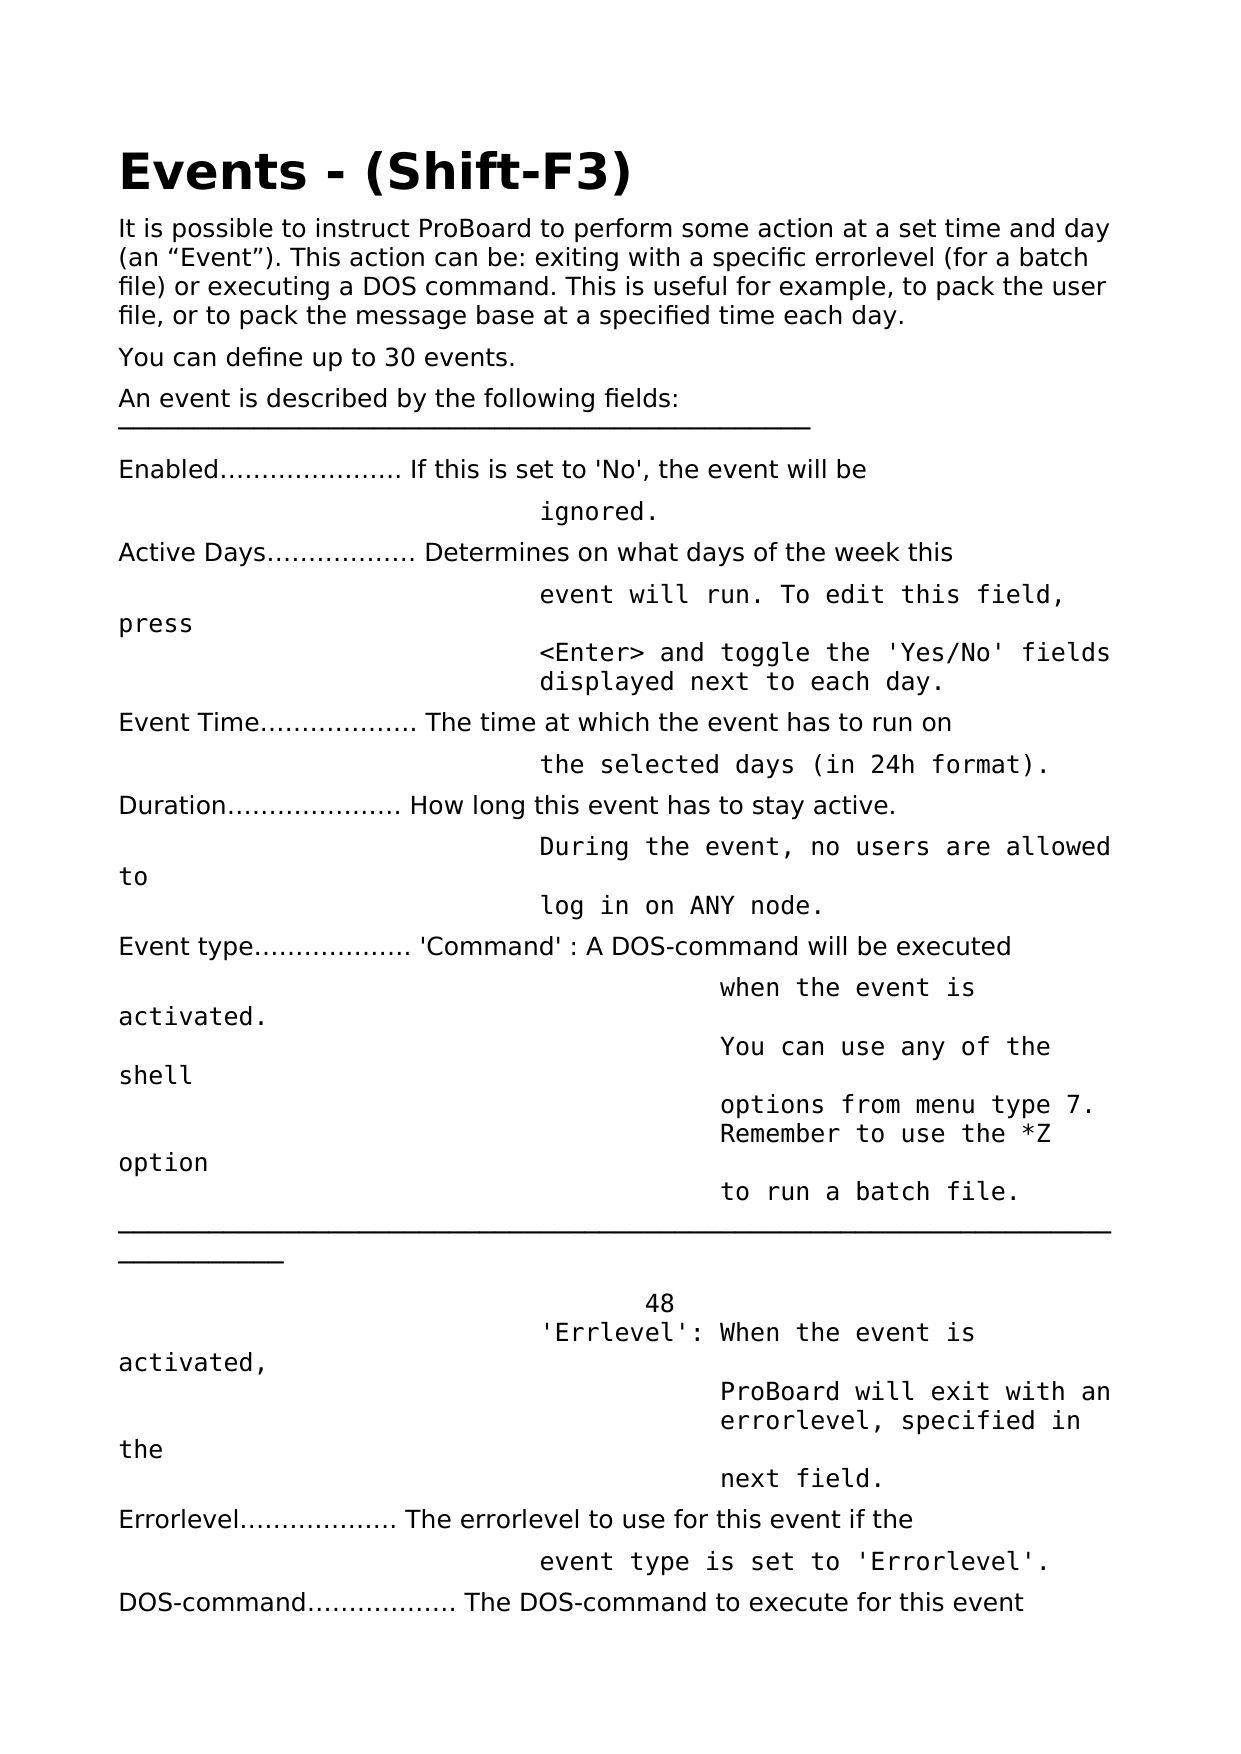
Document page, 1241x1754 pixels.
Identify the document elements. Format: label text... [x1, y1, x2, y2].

text Enabled…………………. If this is set to 'No', the event will be [118, 456, 1122, 485]
text when the event is activated. You can use any of the shell options from menu type 7. Remember to use the *Z option to run a batch file. [118, 973, 1122, 1207]
text event will run. To edit this field, press <Enter> and toggle the 'Yes/No' fields displayed next to each day. [118, 580, 1122, 696]
subtitle Events - (Shift-F3) [118, 143, 1122, 201]
text Errorlevel………………. The errorlevel to use for this event if the [118, 1505, 1122, 1534]
text Duration………………… How long this event has to stay active. [118, 791, 1122, 820]
text ───────────────────────────────────────────────────────────────────────────── [118, 1218, 1122, 1277]
text Active Days……………… Determines on what days of the week this [118, 538, 1122, 567]
text Event type………………. 'Command' : A DOS-command will be executed [118, 932, 1122, 961]
text event type is set to 'Errorlevel'. [118, 1547, 1122, 1576]
text ignored. [118, 497, 1122, 526]
text An event is described by the following fields: ────────────────────────────────────────────── [118, 385, 1122, 443]
text You can define up to 30 events. [118, 343, 1122, 372]
text It is possible to instruct ProBoard to perform some action at a set time and day (an “Event”). This action can be: exiting with a specific errorlevel (for a batch file) or executing a DOS command. This is useful for example, to pack the user file, or to pack the message base at a specified time each day. [118, 214, 1122, 331]
text During the event, no users are allowed to log in on ANY node. [118, 832, 1122, 920]
text Event Time………………. The time at which the event has to run on [118, 708, 1122, 737]
text the selected days (in 24h format). [118, 750, 1122, 779]
text DOS-command……………… The DOS-command to execute for this event [118, 1588, 1122, 1617]
text 48 'Errlevel': When the event is activated, ProBoard will exit with an errorlevel, specified in the next field. [118, 1289, 1122, 1493]
